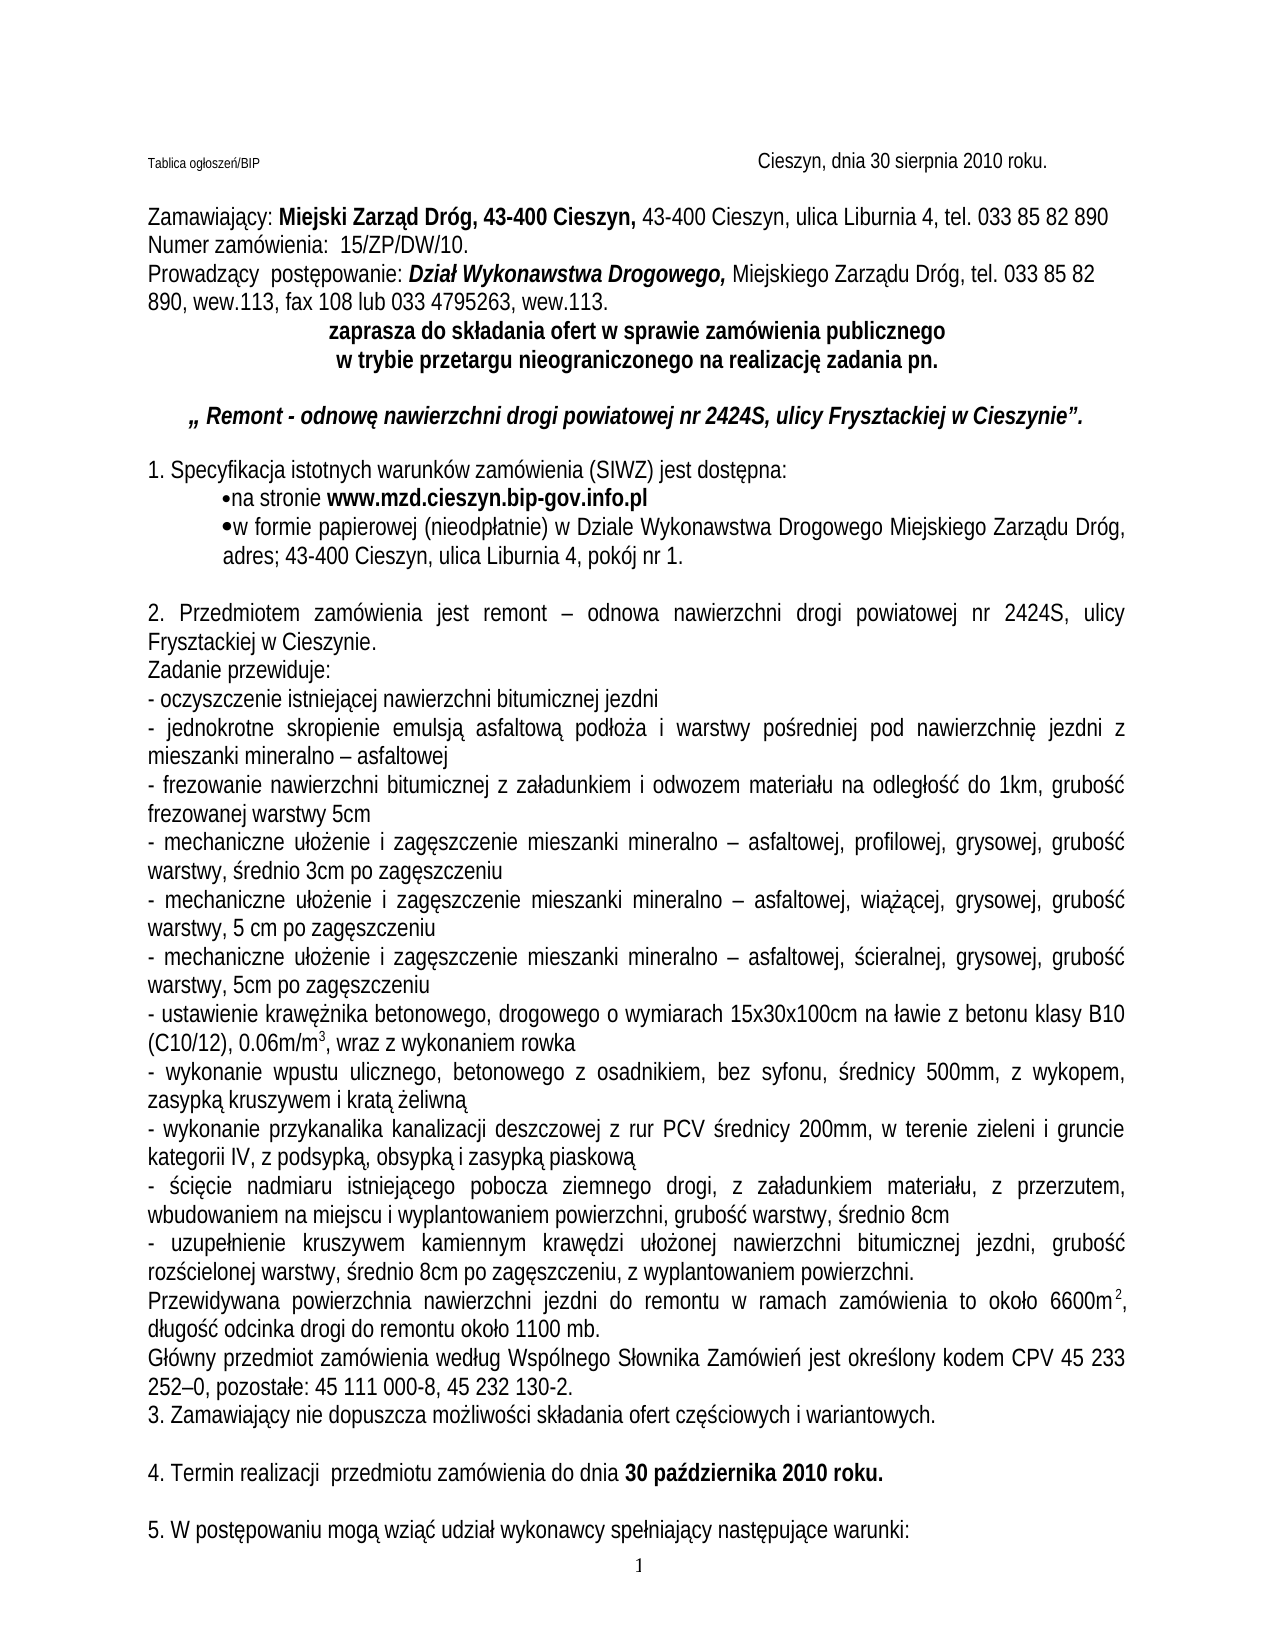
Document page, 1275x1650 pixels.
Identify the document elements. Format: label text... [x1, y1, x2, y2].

text Przewidywana powierzchnia nawierzchni jezdni do remontu w ramach zamówienia to około 6600m2, długość odcinka drogi do remontu około 1100 mb. [148, 1286, 1127, 1343]
text 1. Specyfikacja istotnych warunków zamówienia (SIWZ) jest dostępna: [148, 455, 1127, 483]
list w formie papierowej (nieodpłatnie) w Dziale Wykonawstwa Drogowego Miejskiego Zarządu Dróg, adres; 43-400 Cieszyn, ulica Liburnia 4, pokój nr 1. [223, 512, 1127, 569]
text - jednokrotne skropienie emulsją asfaltową podłoża i warstwy pośredniej pod nawierzchnię jezdni z mieszanki mineralno – asfaltowej [148, 713, 1127, 770]
text - ustawienie krawężnika betonowego, drogowego o wymiarach 15x30x100cm na ławie z betonu klasy B10 (C10/12), 0.06m/m3, wraz z wykonaniem rowka [148, 999, 1127, 1056]
text zaprasza do składania ofert w sprawie zamówienia publicznego [148, 316, 1127, 345]
text - ścięcie nadmiaru istniejącego pobocza ziemnego drogi, z załadunkiem materiału, z przerzutem, wbudowaniem na miejscu i wyplantowaniem powierzchni, grubość warstwy, średnio 8cm [148, 1171, 1127, 1228]
text Tablica ogłoszeń/BIP Cieszyn, dnia 30 sierpnia 2010 roku. [148, 148, 1127, 173]
text - mechaniczne ułożenie i zagęszczenie mieszanki mineralno – asfaltowej, wiążącej, grysowej, grubość warstwy, 5 cm po zagęszczeniu [148, 884, 1127, 942]
text Numer zamówienia: 15/ZP/DW/10. [148, 230, 1127, 259]
text Zamawiający: Miejski Zarząd Dróg, 43-400 Cieszyn, 43-400 Cieszyn, ulica Liburnia 4, tel. 033 85 82 890 [148, 201, 1127, 230]
text - oczyszczenie istniejącej nawierzchni bitumicznej jezdni [148, 684, 1127, 713]
list na stronie www.mzd.cieszyn.bip-gov.info.pl [223, 483, 1127, 512]
text - mechaniczne ułożenie i zagęszczenie mieszanki mineralno – asfaltowej, ścieralnej, grysowej, grubość warstwy, 5cm po zagęszczeniu [148, 942, 1127, 999]
text Prowadzący postępowanie: Dział Wykonawstwa Drogowego, Miejskiego Zarządu Dróg, tel. 033 85 82 890, wew.113, fax 108 lub 033 4795263, wew.113. [148, 259, 1127, 316]
text Zadanie przewiduje: [148, 655, 1127, 684]
text - frezowanie nawierzchni bitumicznej z załadunkiem i odwozem materiału na odległość do 1km, grubość frezowanej warstwy 5cm [148, 770, 1127, 827]
text Główny przedmiot zamówienia według Wspólnego Słownika Zamówień jest określony kodem CPV 45 233 252–0, pozostałe: 45 111 000-8, 45 232 130-2. [148, 1343, 1127, 1400]
text w trybie przetargu nieograniczonego na realizację zadania pn. [148, 345, 1127, 373]
text - uzupełnienie kruszywem kamiennym krawędzi ułożonej nawierzchni bitumicznej jezdni, grubość rozścielonej warstwy, średnio 8cm po zagęszczeniu, z wyplantowaniem powierzchni. [148, 1228, 1127, 1286]
text - mechaniczne ułożenie i zagęszczenie mieszanki mineralno – asfaltowej, profilowej, grysowej, grubość warstwy, średnio 3cm po zagęszczeniu [148, 827, 1127, 884]
text - wykonanie przykanalika kanalizacji deszczowej z rur PCV średnicy 200mm, w terenie zieleni i gruncie kategorii IV, z podsypką, obsypką i zasypką piaskową [148, 1114, 1127, 1171]
text 3. Zamawiający nie dopuszcza możliwości składania ofert częściowych i wariantowych. [148, 1400, 1127, 1429]
text 4. Termin realizacji przedmiotu zamówienia do dnia 30 października 2010 roku. [148, 1457, 1127, 1486]
text 5. W postępowaniu mogą wziąć udział wykonawcy spełniający następujące warunki: [148, 1515, 1127, 1543]
text - wykonanie wpustu ulicznego, betonowego z osadnikiem, bez syfonu, średnicy 500mm, z wykopem, zasypką kruszywem i kratą żeliwną [148, 1056, 1127, 1114]
text 2. Przedmiotem zamówienia jest remont – odnowa nawierzchni drogi powiatowej nr 2424S, ulicy Frysztackiej w Cieszynie. [148, 598, 1127, 655]
text „ Remont - odnowę nawierzchni drogi powiatowej nr 2424S, ulicy Frysztackiej w Cieszynie”. [148, 397, 1127, 431]
